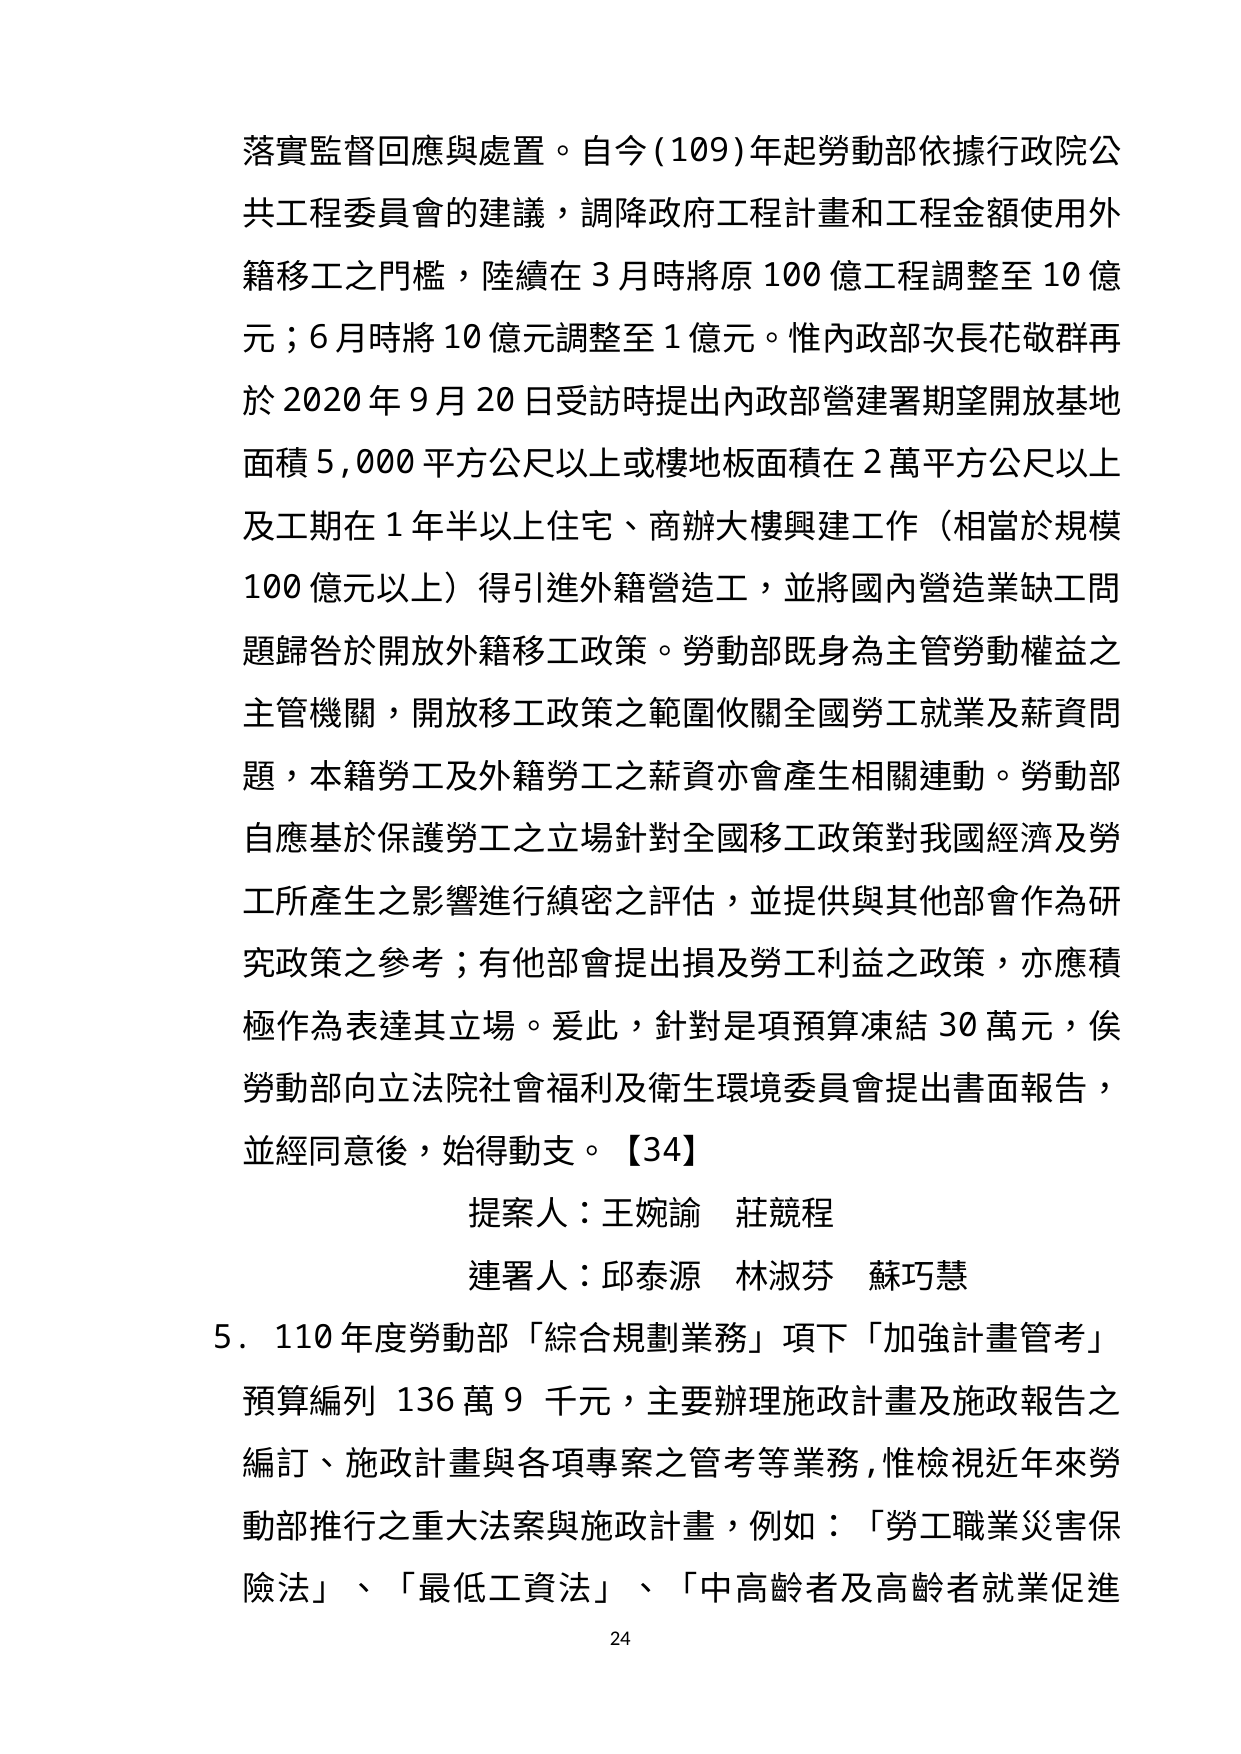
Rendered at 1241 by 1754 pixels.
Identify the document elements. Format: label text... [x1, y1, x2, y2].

text 5. 110年度勞動部「綜合規劃業務」項下「加強計畫管考」預算編列 136萬9 千元，主要辦理施政計畫及施政報告之編訂、施政計畫與各項專案之管考等業務,惟檢視近年來勞動部推行之重大法案與施政計畫，例如：「勞工職業災害保險法」、「最低工資法」、「中高齡者及高齡者就業促進法」、長期照顧假入法、勞保年金改革等，目前皆進度不明，甚至無具體方向可依循，致使勞工對於政府逐漸失去信心，爰此，凍結是項預算 30萬元，俟勞動部每2個月向立法院社會福利及衛生環境委員會提出書面報告並獲同意後，始得動支。【37】 [212, 1294, 1122, 1607]
text 提案人：王婉諭 莊競程 [468, 1169, 1122, 1232]
text 4. 110年度勞動部「綜合規劃業務」項下「策劃政策推展」中「業務費」預算編列185萬6千元，係用於研議勞動政策，辦理勞動議題諮詢，周延政策規劃與制定；針對自由貿易協定有關勞動等議題協商作準備，另對就業市場及勞動權益之影響進行政策說明及溝通；辦理立法委員質詢案管制及考核，落實監督回應與處置。自今(109)年起勞動部依據行政院公共工程委員會的建議，調降政府工程計畫和工程金額使用外籍移工之門檻，陸續在3月時將原100億工程調整至10億元；6月時將10億元調整至1億元。惟內政部次長花敬群再於2020年9月20日受訪時提出內政部營建署期望開放基地面積5,000平方公尺以上或樓地板面積在2萬平方公尺以上及工期在1年半以上住宅、商辦大樓興建工作（相當於規模100億元以上）得引進外籍營造工，並將國內營造業缺工問題歸咎於開放外籍移工政策。勞動部既身為主管勞動權益之主管機關，開放移工政策之範圍攸關全國勞工就業及薪資問題，本籍勞工及外籍勞工之薪資亦會產生相關連動。勞動部自應基於保護勞工之立場針對全國移工政策對我國經濟及勞工所產生之影響進行縝密之評估，並提供與其他部會作為研究政策之參考；有他部會提出損及勞工利益之政策，亦應積極作為表達其立場。爰此，針對是項預算凍結30萬元，俟勞動部向立法院社會福利及衛生環境委員會提出書面報告，並經同意後，始得動支。【34】 [212, 107, 1122, 1169]
text 連署人：邱泰源 林淑芬 蘇巧慧 [468, 1232, 1122, 1294]
